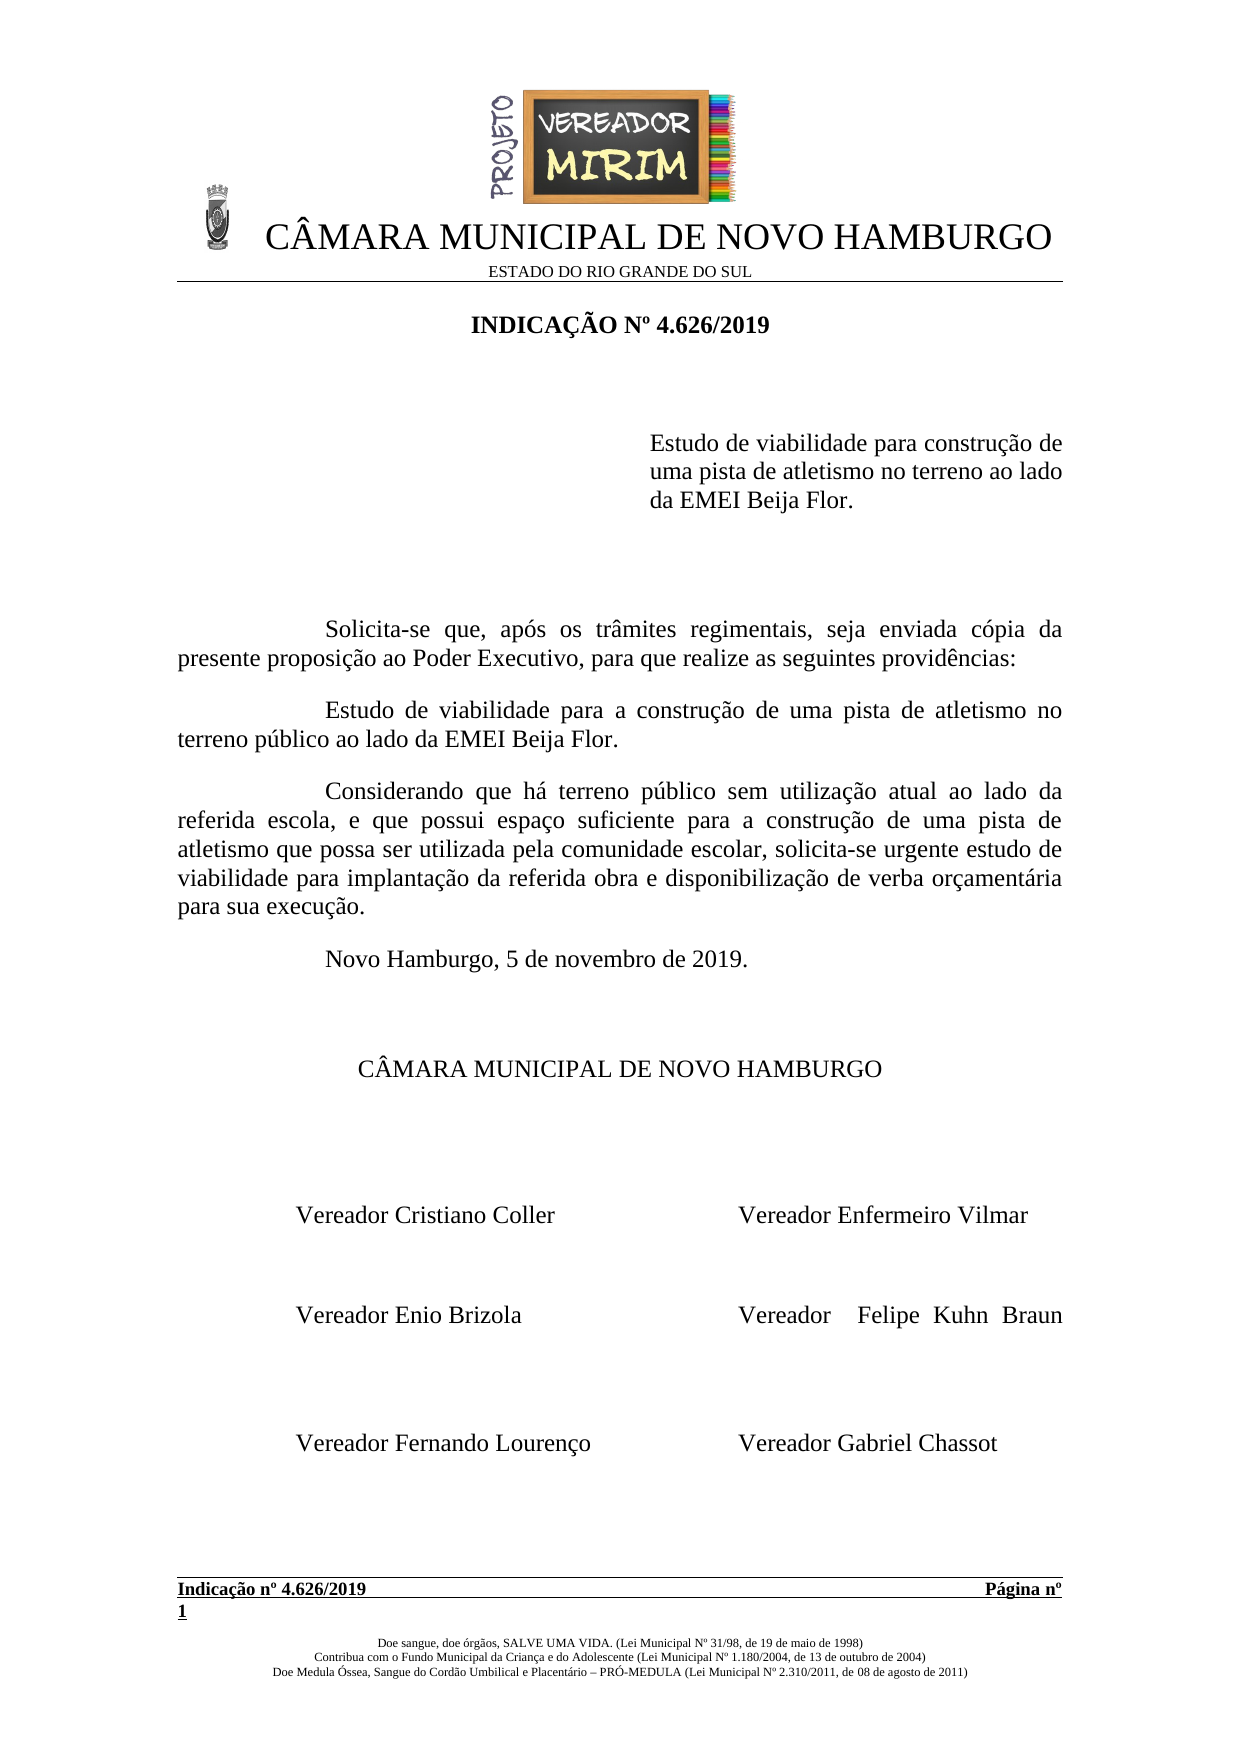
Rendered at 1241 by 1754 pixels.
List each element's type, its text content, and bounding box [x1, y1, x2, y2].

text CÂMARA MUNICIPAL DE NOVO HAMBURGO [177, 1054, 1063, 1083]
text Considerando que há terreno público sem utilização atual ao lado da referida escola, e que possui espaço suficiente para a construção de uma pista de atletismo que possa ser utilizada pela comunidade escolar, solicita-se urgente estudo de viabilidade para implantação da referida obra e disponibilização de verba orçamentária para sua execução. [177, 776, 1063, 920]
text Vereador Fernando Lourenço Vereador Gabriel Chassot [295, 1428, 1063, 1457]
text Vereador Enio Brizola Vereador Felipe Kuhn Braun [295, 1300, 1063, 1357]
text Solicita-se que, após os trâmites regimentais, seja enviada cópia da presente proposição ao Poder Executivo, para que realize as seguintes providências: [177, 614, 1063, 672]
text Estudo de viabilidade para construção de uma pista de atletismo no terreno ao lado da EMEI Beija Flor. [649, 428, 1063, 514]
text Estudo de viabilidade para a construção de uma pista de atletismo no terreno público ao lado da EMEI Beija Flor. [177, 695, 1063, 753]
text Novo Hamburgo, 5 de novembro de 2019. [177, 944, 1063, 972]
text Vereador Cristiano Coller Vereador Enfermeiro Vilmar [295, 1200, 1063, 1229]
picture [490, 75, 750, 221]
text INDICAÇÃO Nº 4.626/2019 [177, 310, 1063, 339]
